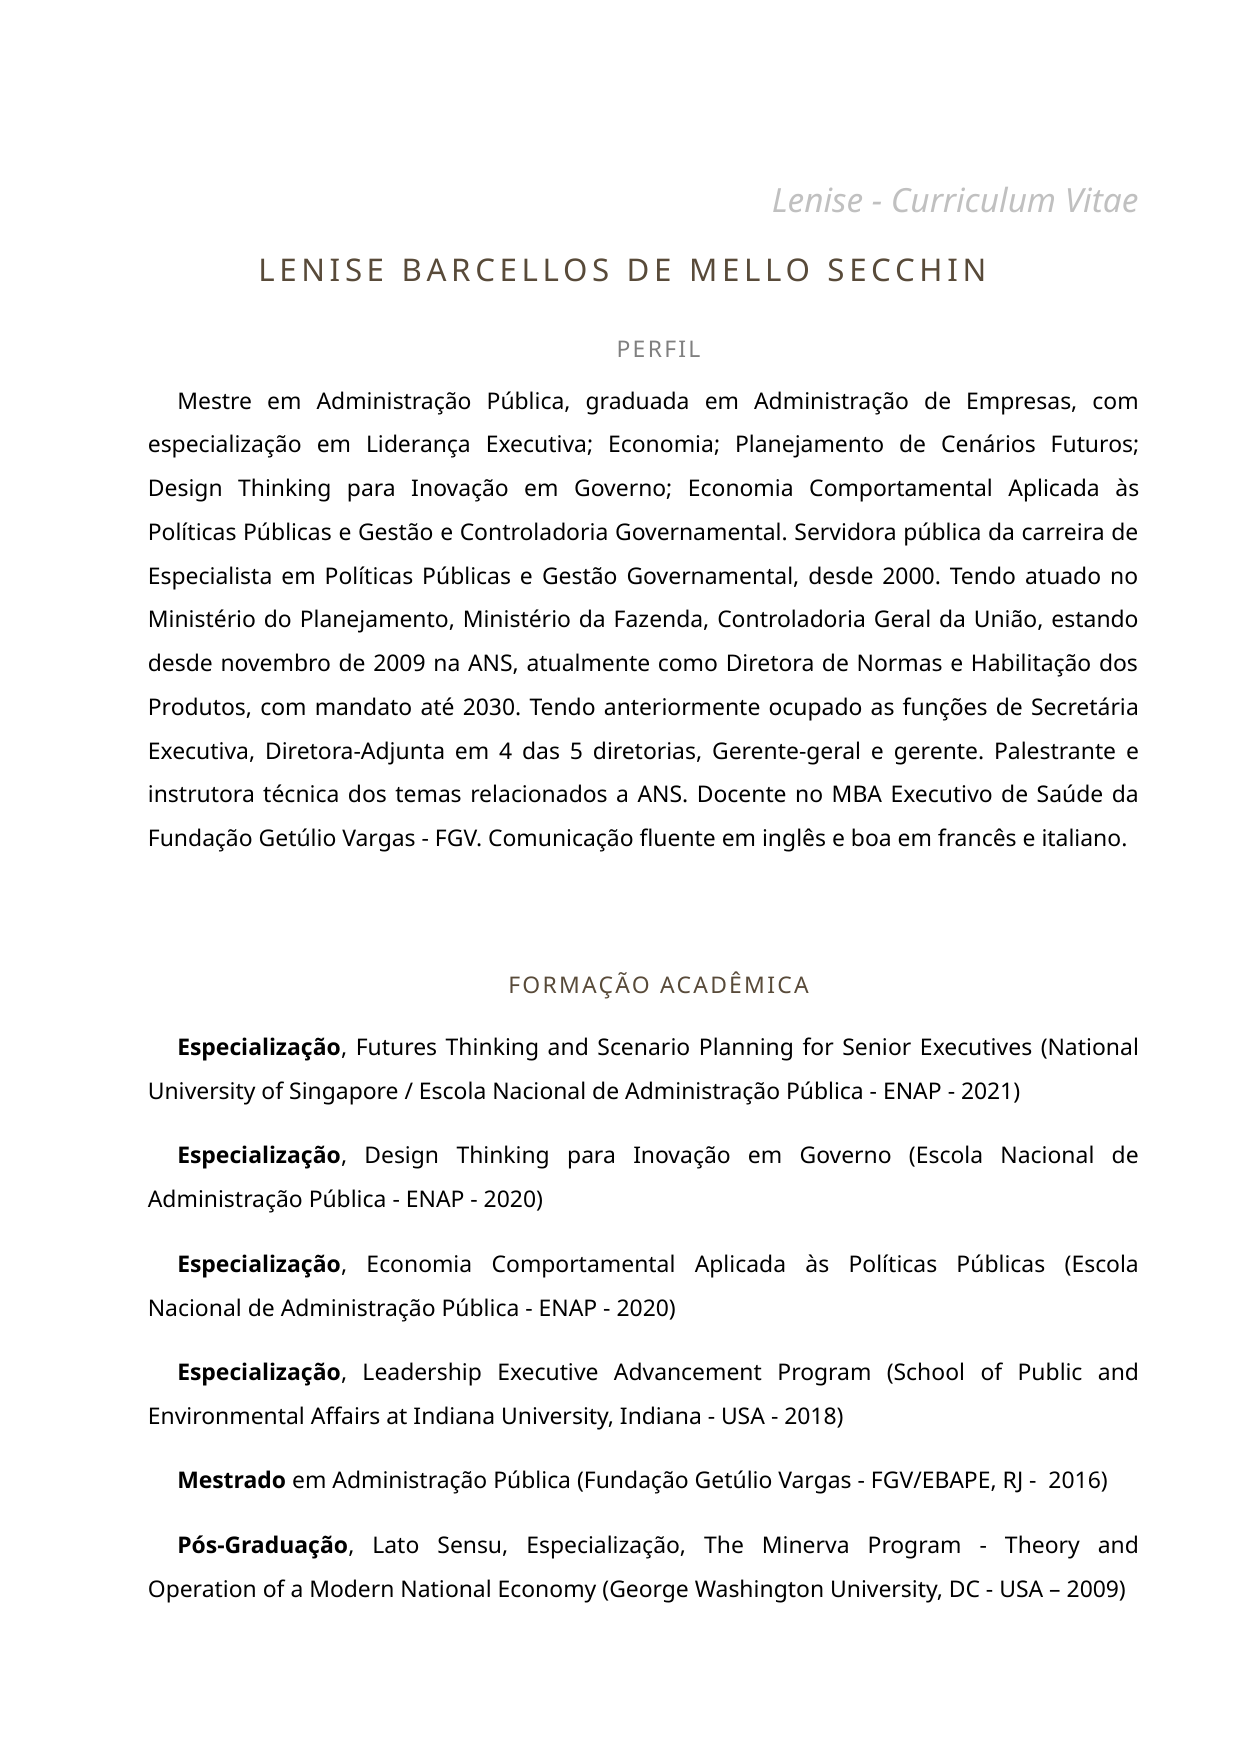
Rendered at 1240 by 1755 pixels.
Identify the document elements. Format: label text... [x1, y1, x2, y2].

text Formação Acadêmica [148, 968, 1140, 1000]
text Mestrado em Administração Pública (Fundação Getúlio Vargas - FGV/EBAPE, RJ - 2016) [148, 1464, 1140, 1496]
text Especialização, Leadership Executive Advancement Program (School of Public and Environmental Affairs at Indiana University, Indiana - USA - 2018) [148, 1356, 1140, 1431]
text Especialização, Futures Thinking and Scenario Planning for Senior Executives (National University of Singapore / Escola Nacional de Administração Pública - ENAP - 2021) [148, 1031, 1140, 1106]
text Pós-Graduação, Lato Sensu, Especialização, The Minerva Program - Theory and Operation of a Modern National Economy (George Washington University, DC - USA – 2009) [148, 1529, 1140, 1604]
text Especialização, Economia Comportamental Aplicada às Políticas Públicas (Escola Nacional de Administração Pública - ENAP - 2020) [148, 1248, 1140, 1323]
text Mestre em Administração Pública, graduada em Administração de Empresas, com especialização em Liderança Executiva; Economia; Planejamento de Cenários Futuros; Design Thinking para Inovação em Governo; Economia Comportamental Aplicada às Políticas Públicas e Gestão e Controladoria Governamental. Servidora pública da carreira de Especialista em Políticas Públicas e Gestão Governamental, desde 2000. Tendo atuado no Ministério do Planejamento, Ministério da Fazenda, Controladoria Geral da União, estando desde novembro de 2009 na ANS, atualmente como Diretora de Normas e Habilitação dos Produtos, com mandato até 2030. Tendo anteriormente ocupado as funções de Secretária Executiva, Diretora-Adjunta em 4 das 5 diretorias, Gerente-geral e gerente. Palestrante e instrutora técnica dos temas relacionados a ANS. Docente no MBA Executivo de Saúde da Fundação Getúlio Vargas - FGV. Comunicação fluente em inglês e boa em francês e italiano. [148, 384, 1140, 853]
text PERFIL [148, 332, 1140, 364]
text Lenise barcellos de Mello Secchin [177, 248, 1068, 290]
text Especialização, Design Thinking para Inovação em Governo (Escola Nacional de Administração Pública - ENAP - 2020) [148, 1139, 1140, 1214]
